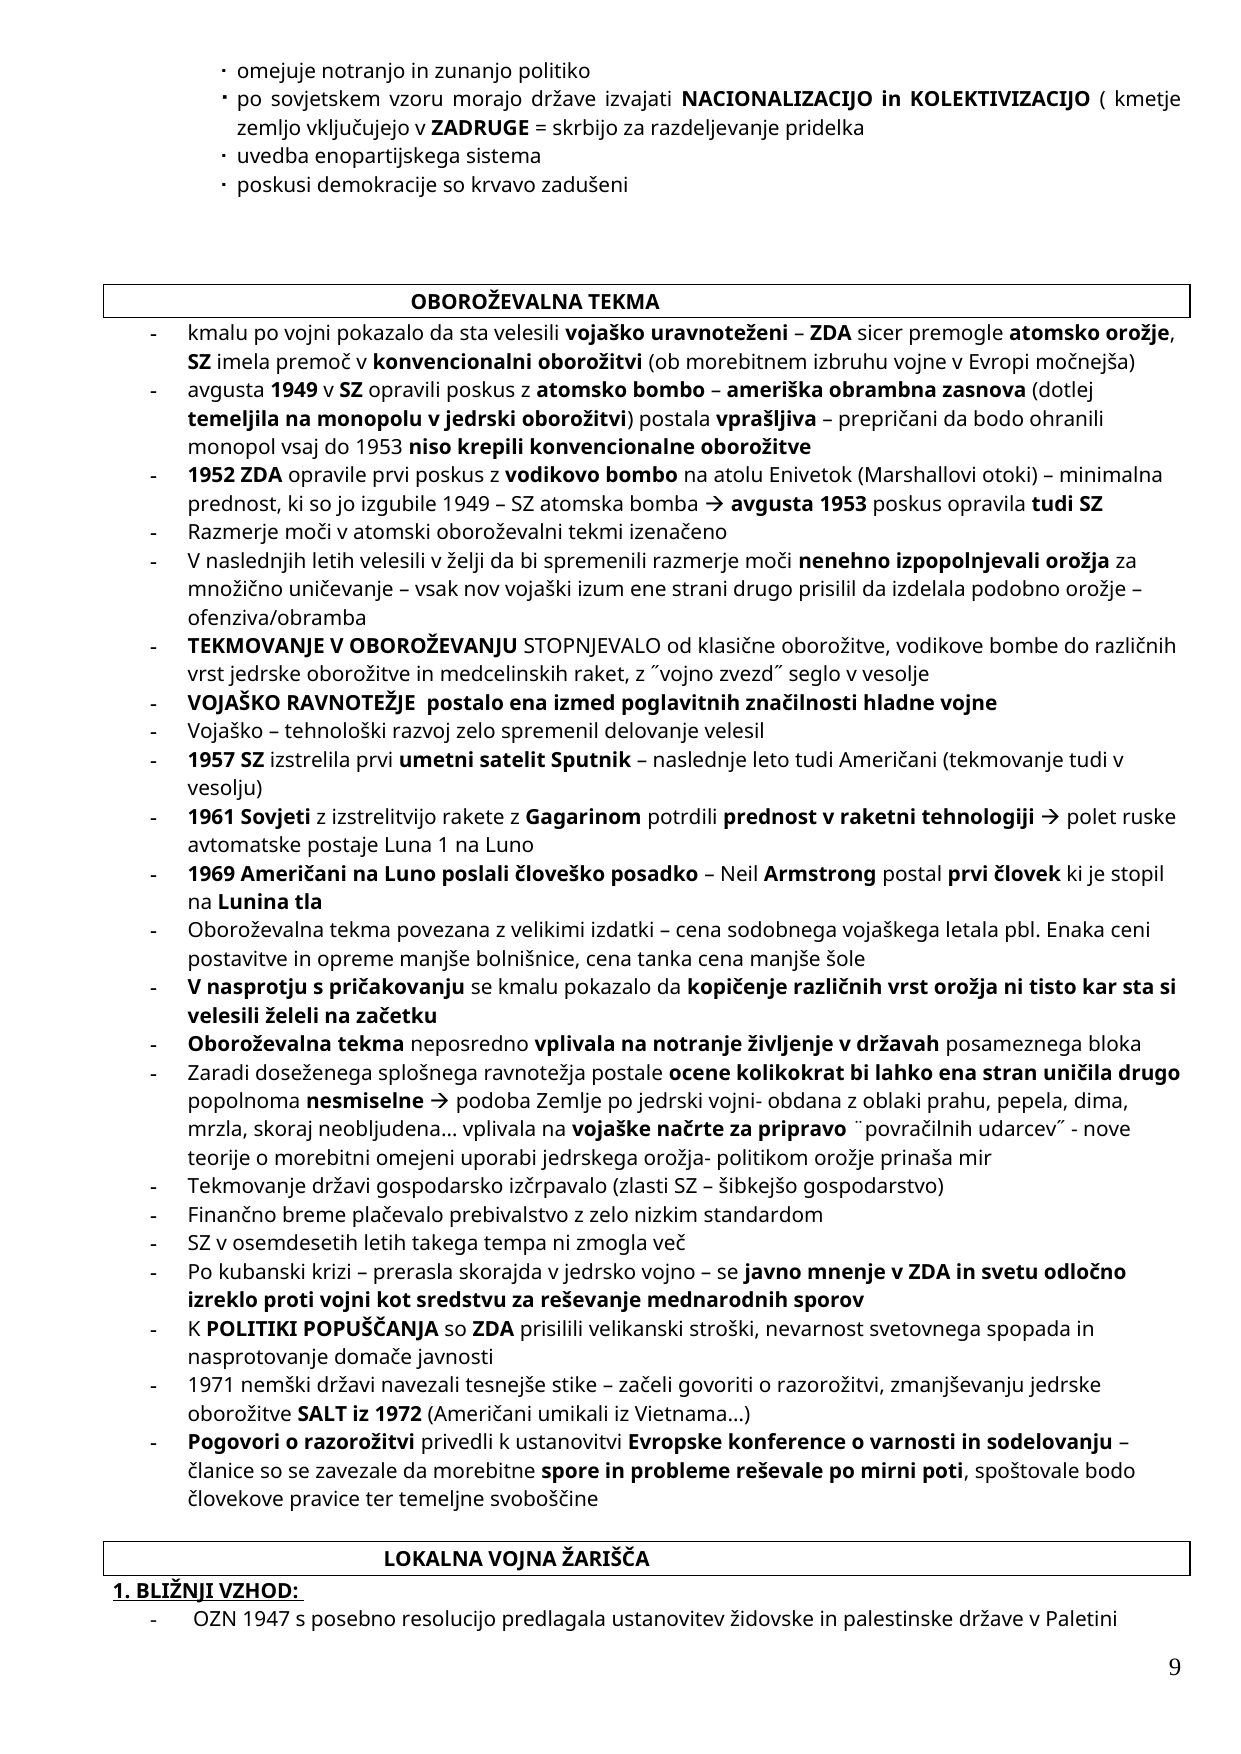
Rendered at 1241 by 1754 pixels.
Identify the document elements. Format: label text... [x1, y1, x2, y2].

list V naslednjih letih velesili v želji da bi spremenili razmerje moči nenehno izpopolnjevali orožja za množično uničevanje – vsak nov vojaški izum ene strani drugo prisilil da izdelala podobno orožje – ofenziva/obramba [150, 546, 1181, 631]
list Oboroževalna tekma neposredno vplivala na notranje življenje v državah posameznega bloka [150, 1029, 1181, 1058]
list Vojaško – tehnološki razvoj zelo spremenil delovanje velesil [150, 716, 1181, 745]
list 1957 SZ izstrelila prvi umetni satelit Sputnik – naslednje leto tudi Američani (tekmovanje tudi v vesolju) [150, 745, 1181, 802]
list TEKMOVANJE V OBOROŽEVANJU STOPNJEVALO od klasične oborožitve, vodikove bombe do različnih vrst jedrske oborožitve in medcelinskih raket, z ˝vojno zvezd˝ seglo v vesolje [150, 631, 1181, 688]
text 1. BLIŽNJI VZHOD: [112, 1576, 1181, 1604]
list avgusta 1949 v SZ opravili poskus z atomsko bombo – ameriška obrambna zasnova (dotlej temeljila na monopolu v jedrski oborožitvi) postala vprašljiva – prepričani da bodo ohranili monopol vsaj do 1953 niso krepili konvencionalne oborožitve [150, 375, 1181, 461]
list V nasprotju s pričakovanju se kmalu pokazalo da kopičenje različnih vrst orožja ni tisto kar sta si velesili želeli na začetku [150, 972, 1181, 1029]
list OZN 1947 s posebno resolucijo predlagala ustanovitev židovske in palestinske države v Paletini [150, 1604, 1181, 1633]
list uvedba enopartijskega sistema [219, 141, 1181, 170]
list Finančno breme plačevalo prebivalstvo z zelo nizkim standardom [150, 1200, 1181, 1228]
list Tekmovanje državi gospodarsko izčrpavalo (zlasti SZ – šibkejšo gospodarstvo) [150, 1171, 1181, 1200]
list 1971 nemški državi navezali tesnejše stike – začeli govoriti o razorožitvi, zmanjševanju jedrske oborožitve SALT iz 1972 (Američani umikali iz Vietnama…) [150, 1371, 1181, 1427]
list Oboroževalna tekma povezana z velikimi izdatki – cena sodobnega vojaškega letala pbl. Enaka ceni postavitve in opreme manjše bolnišnice, cena tanka cena manjše šole [150, 916, 1181, 972]
list Pogovori o razorožitvi privedli k ustanovitvi Evropske konference o varnosti in sodelovanju – članice so se zavezale da morebitne spore in probleme reševale po mirni poti, spoštovale bodo človekove pravice ter temeljne svoboščine [150, 1427, 1181, 1513]
list omejuje notranjo in zunanjo politiko [219, 56, 1181, 84]
list Zaradi doseženega splošnega ravnotežja postale ocene kolikokrat bi lahko ena stran uničila drugo popolnoma nesmiselne  podoba Zemlje po jedrski vojni- obdana z oblaki prahu, pepela, dima, mrzla, skoraj neobljudena… vplivala na vojaške načrte za pripravo ¨povračilnih udarcev˝ - nove teorije o morebitni omejeni uporabi jedrskega orožja- politikom orožje prinaša mir [150, 1058, 1181, 1171]
list K POLITIKI POPUŠČANJA so ZDA prisilili velikanski stroški, nevarnost svetovnega spopada in nasprotovanje domače javnosti [150, 1314, 1181, 1371]
list VOJAŠKO RAVNOTEŽJE postalo ena izmed poglavitnih značilnosti hladne vojne [150, 688, 1181, 716]
list 1952 ZDA opravile prvi poskus z vodikovo bombo na atolu Enivetok (Marshallovi otoki) – minimalna prednost, ki so jo izgubile 1949 – SZ atomska bomba  avgusta 1953 poskus opravila tudi SZ [150, 461, 1181, 517]
list Razmerje moči v atomski oboroževalni tekmi izenačeno [150, 517, 1181, 546]
list SZ v osemdesetih letih takega tempa ni zmogla več [150, 1228, 1181, 1257]
list poskusi demokracije so krvavo zadušeni [219, 170, 1181, 198]
list kmalu po vojni pokazalo da sta velesili vojaško uravnoteženi – ZDA sicer premogle atomsko orožje, SZ imela premoč v konvencionalni oborožitvi (ob morebitnem izbruhu vojne v Evropi močnejša) [150, 318, 1181, 375]
text OBOROŽEVALNA TEKMA [104, 285, 1189, 317]
list 1961 Sovjeti z izstrelitvijo rakete z Gagarinom potrdili prednost v raketni tehnologiji  polet ruske avtomatske postaje Luna 1 na Luno [150, 802, 1181, 859]
text LOKALNA VOJNA ŽARIŠČA [104, 1542, 1189, 1575]
list 1969 Američani na Luno poslali človeško posadko – Neil Armstrong postal prvi človek ki je stopil na Lunina tla [150, 859, 1181, 916]
list Po kubanski krizi – prerasla skorajda v jedrsko vojno – se javno mnenje v ZDA in svetu odločno izreklo proti vojni kot sredstvu za reševanje mednarodnih sporov [150, 1257, 1181, 1314]
list po sovjetskem vzoru morajo države izvajati NACIONALIZACIJO in KOLEKTIVIZACIJO ( kmetje zemljo vključujejo v ZADRUGE = skrbijo za razdeljevanje pridelka [219, 84, 1181, 141]
